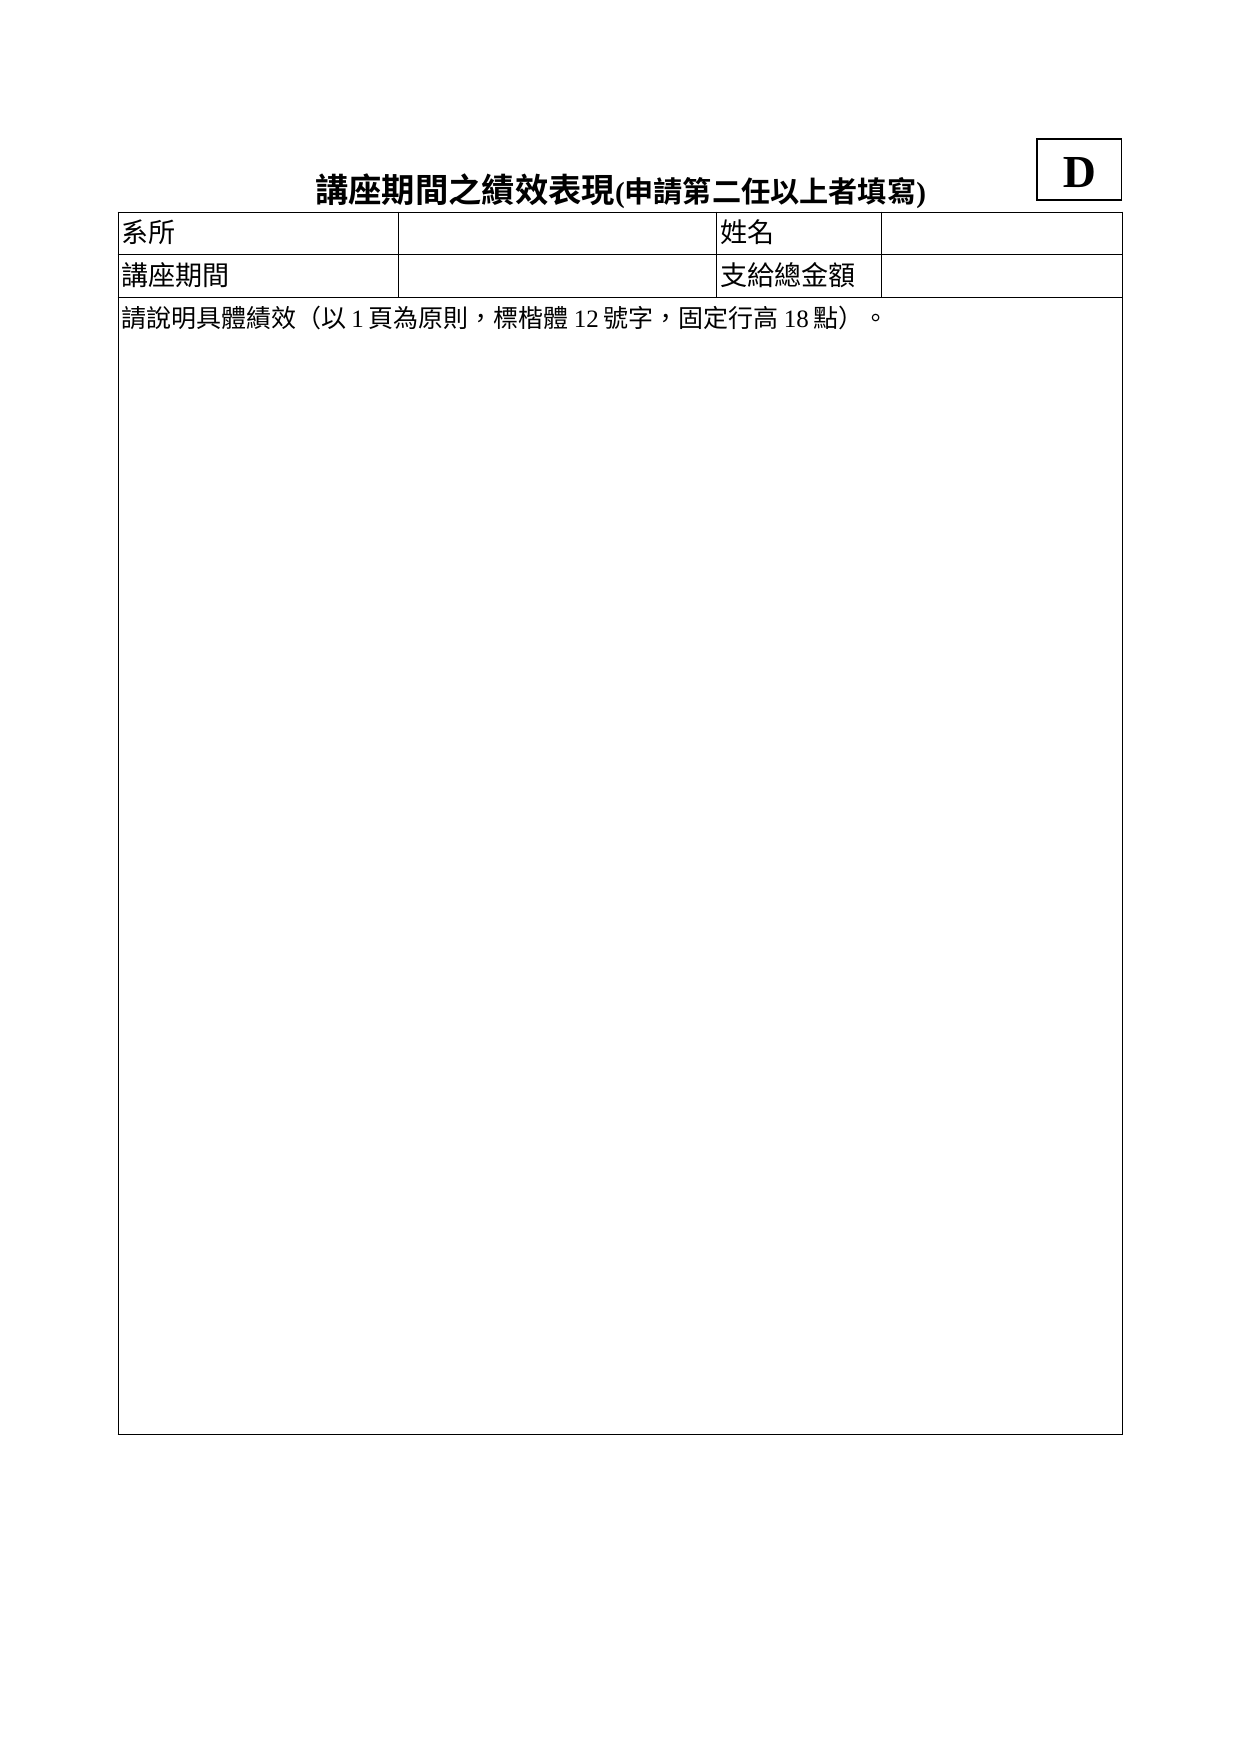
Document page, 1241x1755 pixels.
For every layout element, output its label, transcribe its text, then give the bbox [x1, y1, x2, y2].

table_header 姓名 [717, 213, 881, 254]
table_cell [882, 255, 1122, 297]
table_cell [399, 255, 716, 297]
text 講座期間之績效表現(申請第二任以上者填寫) [118, 163, 1122, 212]
table_header 系所 [119, 213, 398, 254]
table_cell 請說明具體績效（以1頁為原則，標楷體12號字，固定行高18點）。 [119, 298, 1122, 1434]
table_header [399, 213, 716, 254]
table_cell 支給總金額 [717, 255, 881, 297]
table_cell 講座期間 [119, 255, 398, 297]
table_header [882, 213, 1122, 254]
text D [1053, 147, 1106, 192]
text 講座期間之績效表現(申請第二任以上者填寫) [1038, 140, 1121, 199]
